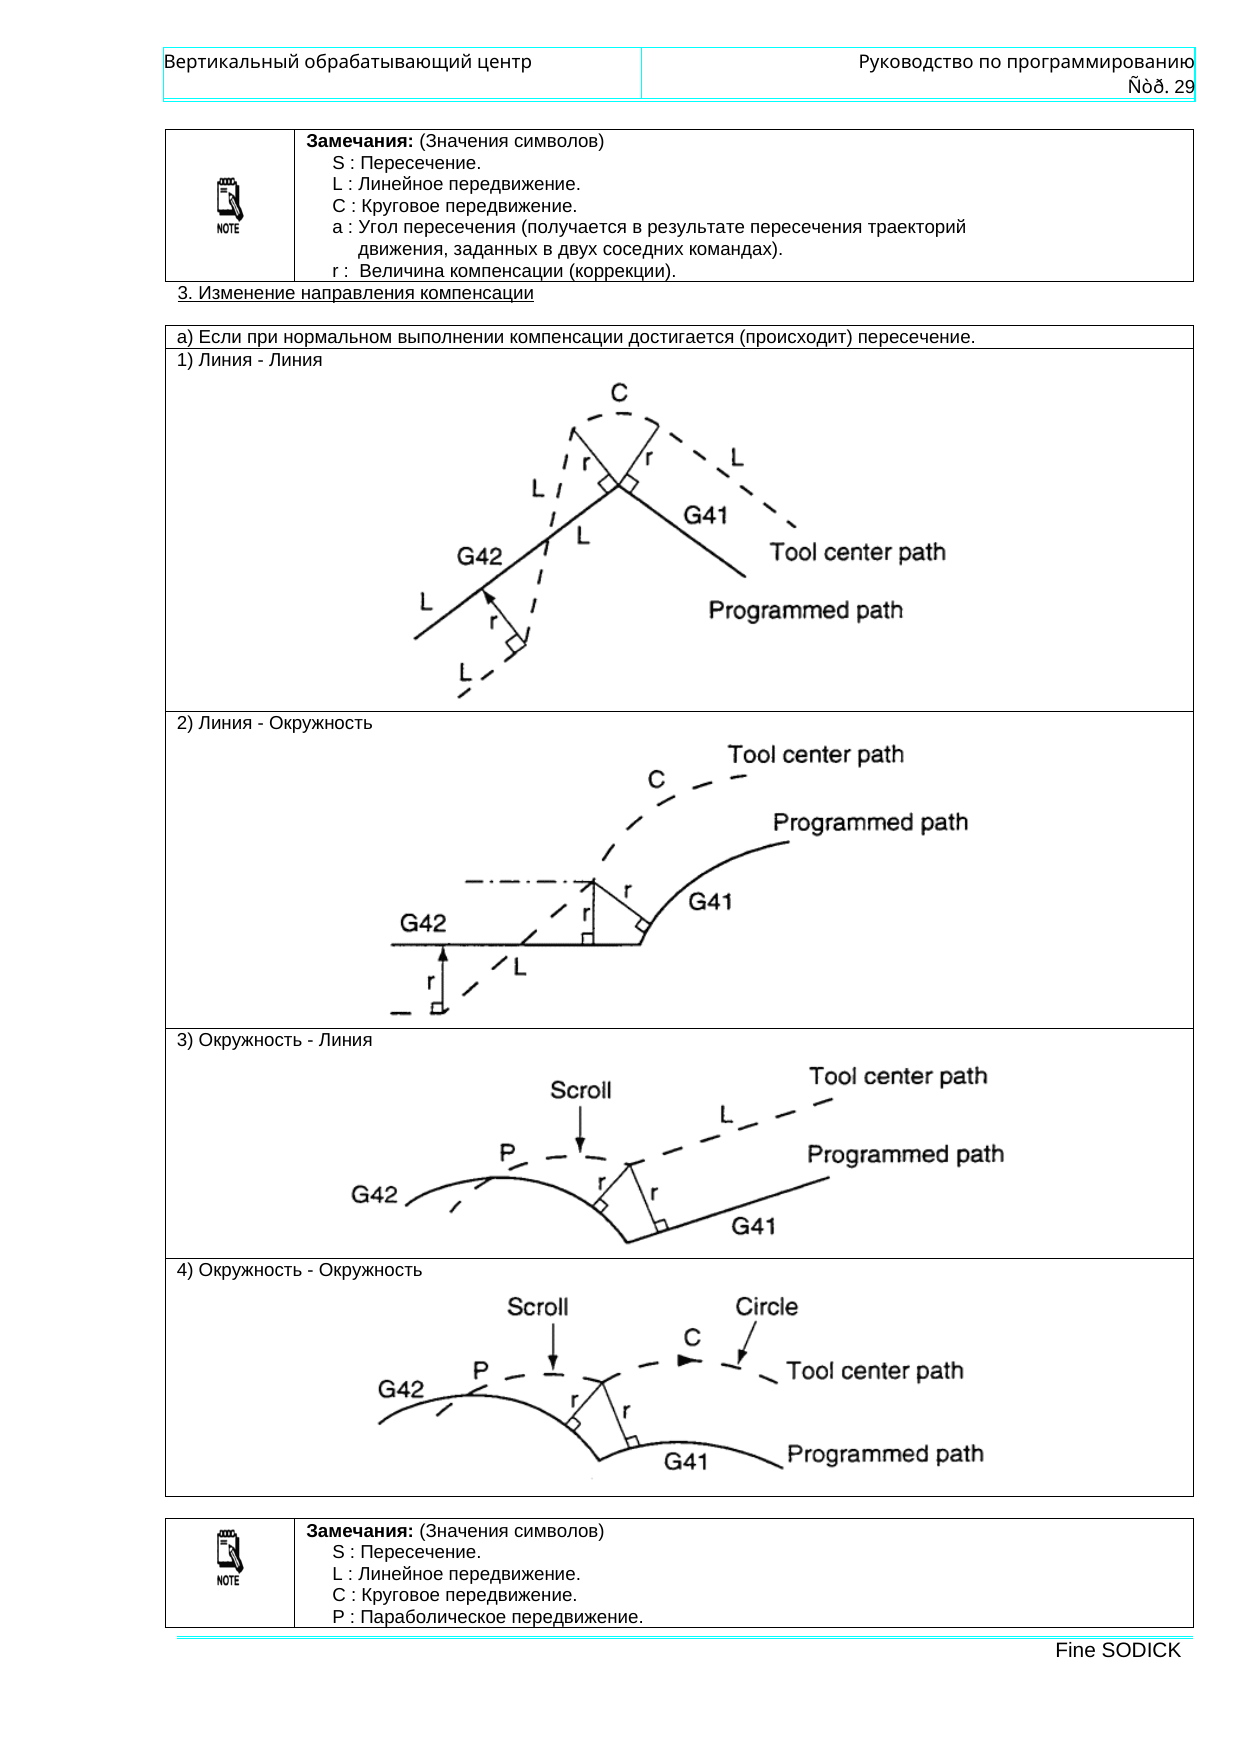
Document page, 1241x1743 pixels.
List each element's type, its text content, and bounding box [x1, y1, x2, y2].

picture [348, 1059, 1010, 1249]
table_cell [166, 1519, 294, 1627]
text 3. Изменение направления компенсации [177, 282, 1181, 304]
table_cell 2) Линия - Окружность [166, 712, 1193, 1028]
picture [216, 177, 244, 234]
table_cell 1) Линия - Линия [166, 349, 1193, 711]
picture [373, 1289, 986, 1487]
picture [216, 1528, 244, 1586]
table_cell Замечания: (Значения символов) S : Пересечение. L : Линейное передвижение. C : Круговое передвижение. P : Параболическое передвижение. [295, 1519, 1193, 1627]
table_header a) Если при нормальном выполнении компенсации достигается (происходит) пересечение. [166, 326, 1193, 348]
table_cell 4) Окружность - Окружность [166, 1259, 1193, 1496]
table_cell 3) Окружность - Линия [166, 1029, 1193, 1258]
table_cell [166, 130, 294, 281]
picture [410, 379, 948, 702]
table_cell [165, 1497, 1193, 1518]
table_cell Замечания: (Значения символов) S : Пересечение. L : Линейное передвижение. C : Круговое передвижение. a : Угол пересечения (получается в результате пересечения траекторий движения, заданных в двух соседних командах). r : Величина компенсации (коррекции). [295, 130, 1193, 281]
